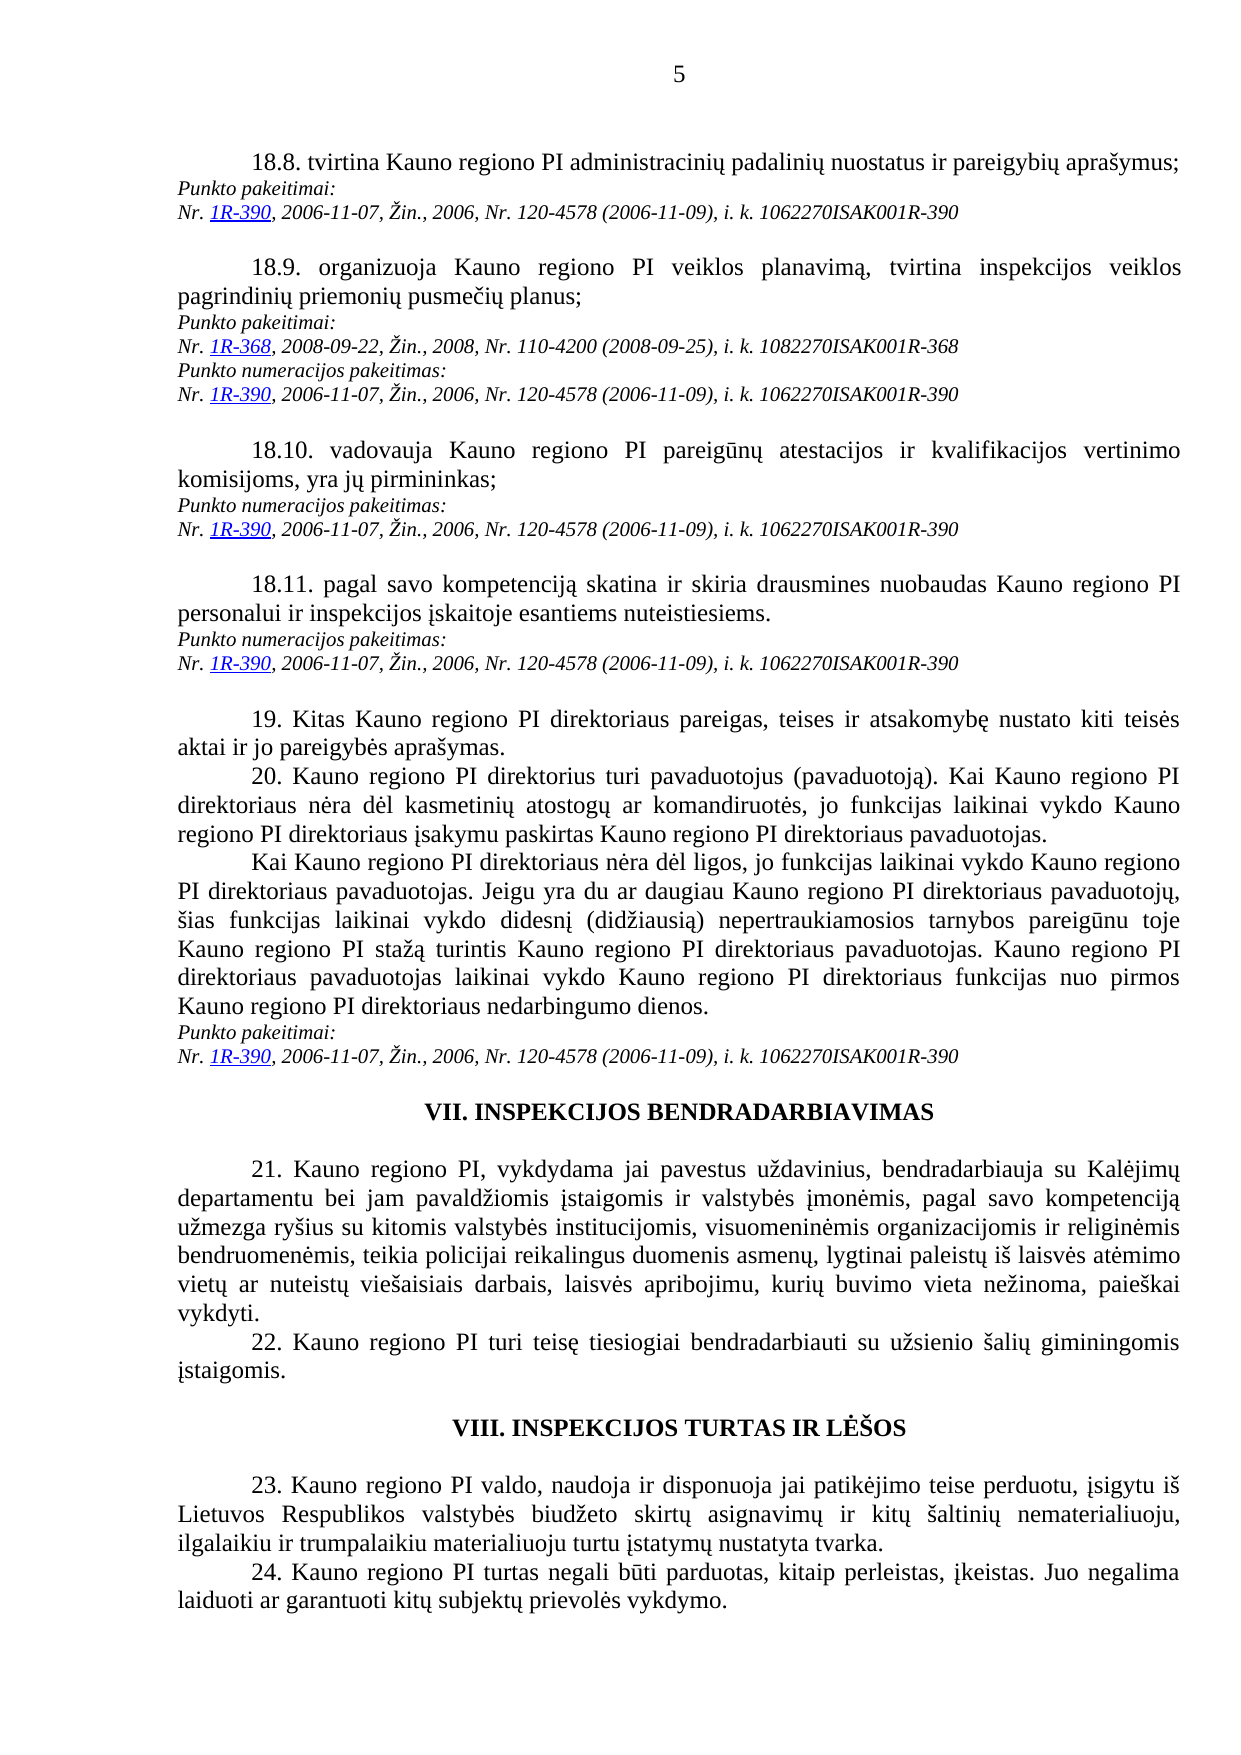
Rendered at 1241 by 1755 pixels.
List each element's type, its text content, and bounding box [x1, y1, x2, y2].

text Nr. 1R-390, 2006-11-07, Žin., 2006, Nr. 120-4578 (2006-11-09), i. k. 1062270ISAK001R-390 [177, 651, 1181, 675]
text Punkto pakeitimai: [177, 1020, 1181, 1044]
text Punkto pakeitimai: [177, 176, 1181, 200]
text Nr. 1R-390, 2006-11-07, Žin., 2006, Nr. 120-4578 (2006-11-09), i. k. 1062270ISAK001R-390 [177, 200, 1181, 224]
text 21. Kauno regiono PI, vykdydama jai pavestus uždavinius, bendradarbiauja su Kalėjimų departamentu bei jam pavaldžiomis įstaigomis ir valstybės įmonėmis, pagal savo kompetenciją užmezga ryšius su kitomis valstybės institucijomis, visuomeninėmis organizacijomis ir religinėmis bendruomenėmis, teikia policijai reikalingus duomenis asmenų, lygtinai paleistų iš laisvės atėmimo vietų ar nuteistų viešaisiais darbais, laisvės apribojimu, kurių buvimo vieta nežinoma, paieškai vykdyti. [177, 1154, 1181, 1327]
text VIII. INSPEKCIJOS TURTAS IR LĖŠOS [177, 1413, 1181, 1442]
text 18.9. organizuoja Kauno regiono PI veiklos planavimą, tvirtina inspekcijos veiklos pagrindinių priemonių pusmečių planus; [177, 252, 1181, 310]
text 20. Kauno regiono PI direktorius turi pavaduotojus (pavaduotoją). Kai Kauno regiono PI direktoriaus nėra dėl kasmetinių atostogų ar komandiruotės, jo funkcijas laikinai vykdo Kauno regiono PI direktoriaus įsakymu paskirtas Kauno regiono PI direktoriaus pavaduotojas. [177, 761, 1181, 847]
text 18.10. vadovauja Kauno regiono PI pareigūnų atestacijos ir kvalifikacijos vertinimo komisijoms, yra jų pirmininkas; [177, 435, 1181, 492]
text VII. INSPEKCIJOS BENDRADARBIAVIMAS [177, 1097, 1181, 1126]
text Kai Kauno regiono PI direktoriaus nėra dėl ligos, jo funkcijas laikinai vykdo Kauno regiono PI direktoriaus pavaduotojas. Jeigu yra du ar daugiau Kauno regiono PI direktoriaus pavaduotojų, šias funkcijas laikinai vykdo didesnį (didžiausią) nepertraukiamosios tarnybos pareigūnu toje Kauno regiono PI stažą turintis Kauno regiono PI direktoriaus pavaduotojas. Kauno regiono PI direktoriaus pavaduotojas laikinai vykdo Kauno regiono PI direktoriaus funkcijas nuo pirmos Kauno regiono PI direktoriaus nedarbingumo dienos. [177, 847, 1181, 1020]
text 19. Kitas Kauno regiono PI direktoriaus pareigas, teises ir atsakomybę nustato kiti teisės aktai ir jo pareigybės aprašymas. [177, 704, 1181, 761]
text Punkto numeracijos pakeitimas: [177, 492, 1181, 517]
text 18.11. pagal savo kompetenciją skatina ir skiria drausmines nuobaudas Kauno regiono PI personalui ir inspekcijos įskaitoje esantiems nuteistiesiems. [177, 569, 1181, 627]
text Nr. 1R-368, 2008-09-22, Žin., 2008, Nr. 110-4200 (2008-09-25), i. k. 1082270ISAK001R-368 [177, 334, 1181, 358]
text 22. Kauno regiono PI turi teisę tiesiogiai bendradarbiauti su užsienio šalių giminingomis įstaigomis. [177, 1327, 1181, 1384]
text Punkto numeracijos pakeitimas: [177, 627, 1181, 651]
text 24. Kauno regiono PI turtas negali būti parduotas, kitaip perleistas, įkeistas. Juo negalima laiduoti ar garantuoti kitų subjektų prievolės vykdymo. [177, 1557, 1181, 1614]
text 18.8. tvirtina Kauno regiono PI administracinių padalinių nuostatus ir pareigybių aprašymus; [177, 147, 1181, 176]
text 23. Kauno regiono PI valdo, naudoja ir disponuoja jai patikėjimo teise perduotu, įsigytu iš Lietuvos Respublikos valstybės biudžeto skirtų asignavimų ir kitų šaltinių nematerialiuoju, ilgalaikiu ir trumpalaikiu materialiuoju turtu įstatymų nustatyta tvarka. [177, 1471, 1181, 1557]
text Nr. 1R-390, 2006-11-07, Žin., 2006, Nr. 120-4578 (2006-11-09), i. k. 1062270ISAK001R-390 [177, 1044, 1181, 1068]
text Punkto pakeitimai: [177, 310, 1181, 334]
text Punkto numeracijos pakeitimas: [177, 358, 1181, 382]
text Nr. 1R-390, 2006-11-07, Žin., 2006, Nr. 120-4578 (2006-11-09), i. k. 1062270ISAK001R-390 [177, 382, 1181, 406]
text Nr. 1R-390, 2006-11-07, Žin., 2006, Nr. 120-4578 (2006-11-09), i. k. 1062270ISAK001R-390 [177, 517, 1181, 541]
